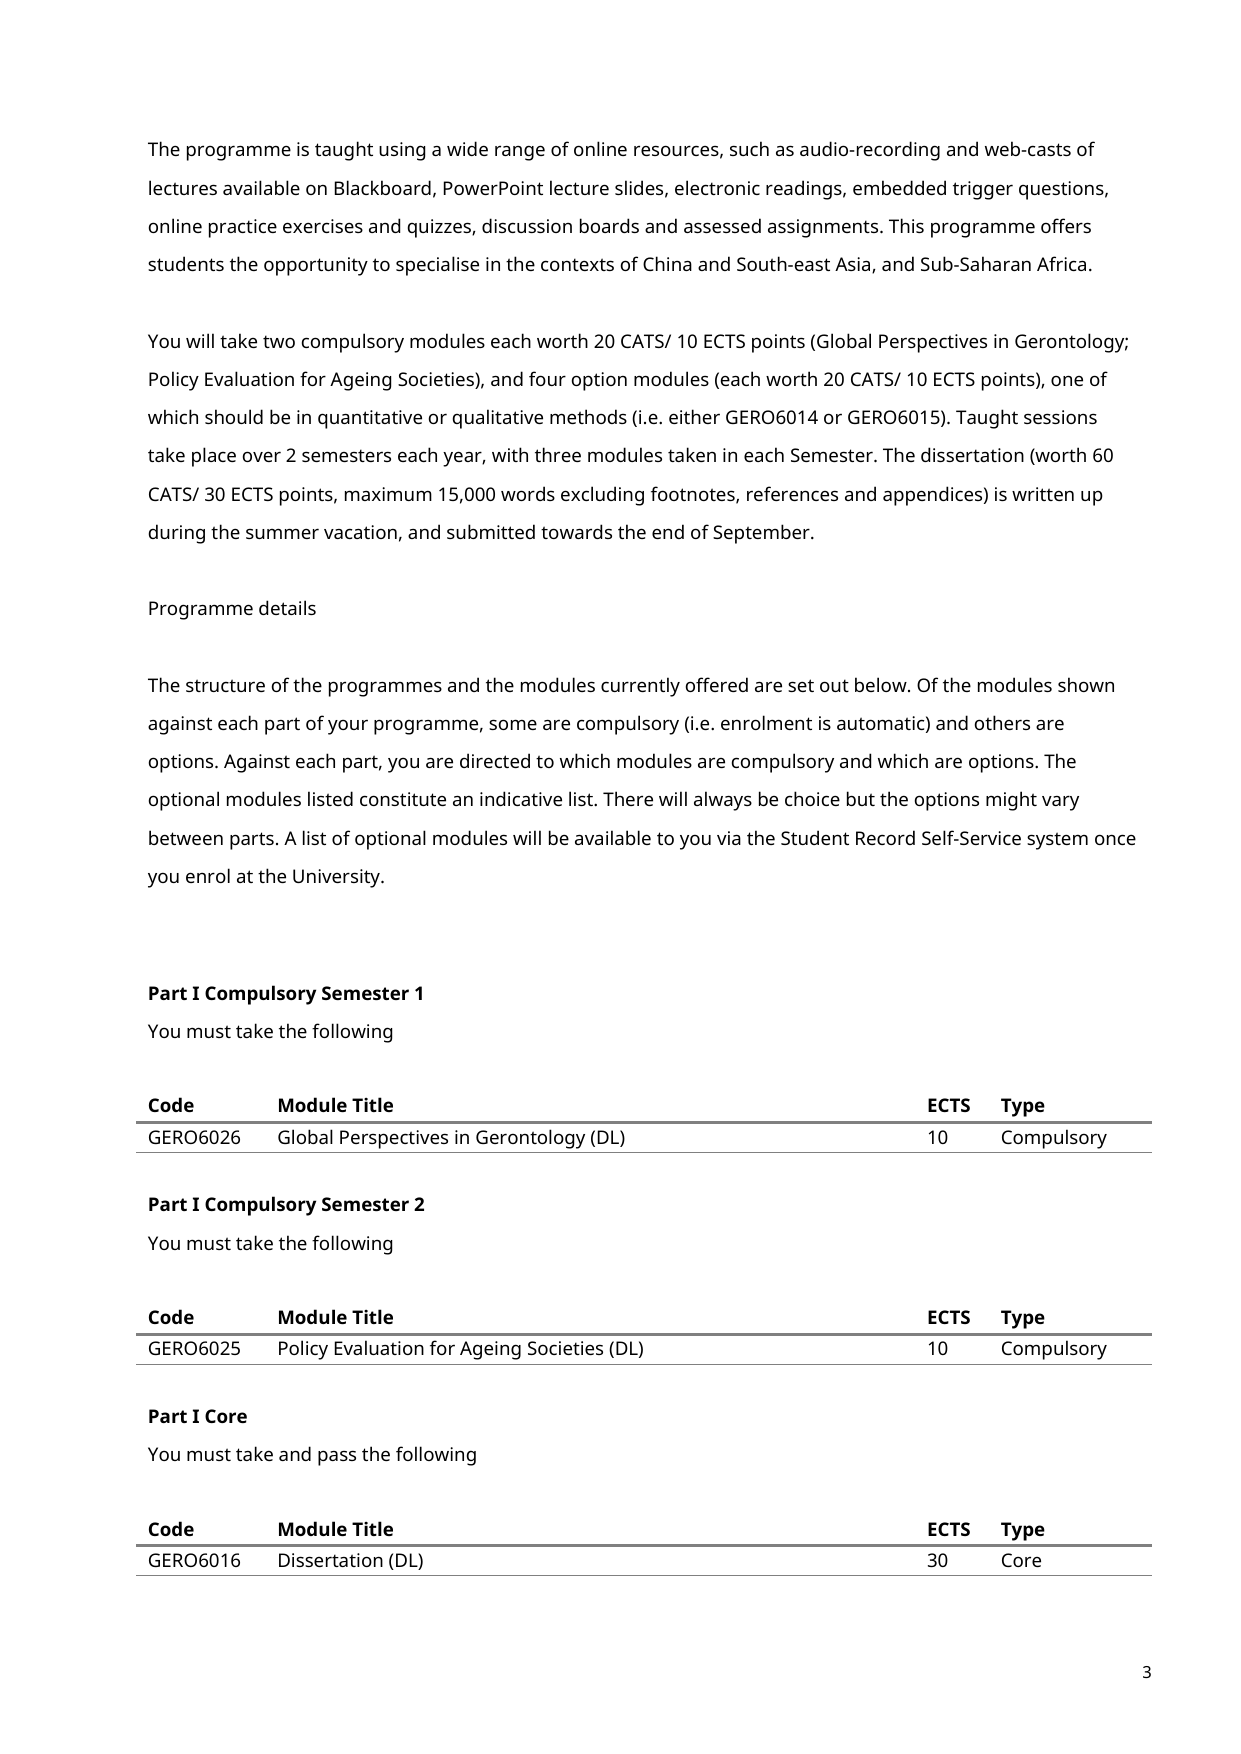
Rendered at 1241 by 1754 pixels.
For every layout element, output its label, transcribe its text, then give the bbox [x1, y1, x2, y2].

table_cell ECTS [916, 1093, 989, 1121]
table_cell Policy Evaluation for Ageing Societies (DL) [266, 1336, 916, 1364]
table_cell Compulsory [989, 1336, 1152, 1364]
table_cell ECTS [916, 1516, 989, 1544]
table_cell Module Title [266, 1304, 916, 1332]
table_cell Global Perspectives in Gerontology (DL) [266, 1124, 916, 1152]
table_cell GERO6026 [136, 1124, 266, 1152]
table_cell Compulsory [989, 1124, 1152, 1152]
table_cell [136, 1576, 1152, 1613]
table_cell Part I Compulsory Semester 1 You must take the following [136, 942, 1152, 1093]
table_cell Module Title [266, 1516, 916, 1544]
table_cell GERO6025 [136, 1336, 266, 1364]
table_cell 30 [916, 1547, 989, 1575]
table_cell Code [136, 1093, 266, 1121]
table_cell Part I Core You must take and pass the following [136, 1365, 1152, 1516]
table_cell Part I Compulsory Semester 2 You must take the following [136, 1153, 1152, 1304]
table_cell Code [136, 1304, 266, 1332]
table_cell GERO6016 [136, 1547, 266, 1575]
table_cell Code [136, 1516, 266, 1544]
table_cell Type [989, 1304, 1152, 1332]
table_cell Core [989, 1547, 1152, 1575]
table_cell Module Title [266, 1093, 916, 1121]
table_header The programme is taught using a wide range of online resources, such as audio-recording and web-casts of lectures available on Blackboard, PowerPoint lecture slides, electronic readings, embedded trigger questions, online practice exercises and quizzes, discussion boards and assessed assignments. This programme offers students the opportunity to specialise in the contexts of China and South-east Asia, and Sub-Saharan Africa. You will take two compulsory modules each worth 20 CATS/ 10 ECTS points (Global Perspectives in Gerontology; Policy Evaluation for Ageing Societies), and four option modules (each worth 20 CATS/ 10 ECTS points), one of which should be in quantitative or qualitative methods (i.e. either GERO6014 or GERO6015). Taught sessions take place over 2 semesters each year, with three modules taken in each Semester. The dissertation (worth 60 CATS/ 30 ECTS points, maximum 15,000 words excluding footnotes, references and appendices) is written up during the summer vacation, and submitted towards the end of September. Programme details The structure of the programmes and the modules currently offered are set out below. Of the modules shown against each part of your programme, some are compulsory (i.e. enrolment is automatic) and others are options. Against each part, you are directed to which modules are compulsory and which are options. The optional modules listed constitute an indicative list. There will always be choice but the options might vary between parts. A list of optional modules will be available to you via the Student Record Self-Service system once you enrol at the University. [136, 137, 1152, 942]
table_cell 10 [916, 1124, 989, 1152]
table_cell ECTS [916, 1304, 989, 1332]
table_cell Type [989, 1093, 1152, 1121]
table_cell 10 [916, 1336, 989, 1364]
table_cell Type [989, 1516, 1152, 1544]
table_cell Dissertation (DL) [266, 1547, 916, 1575]
